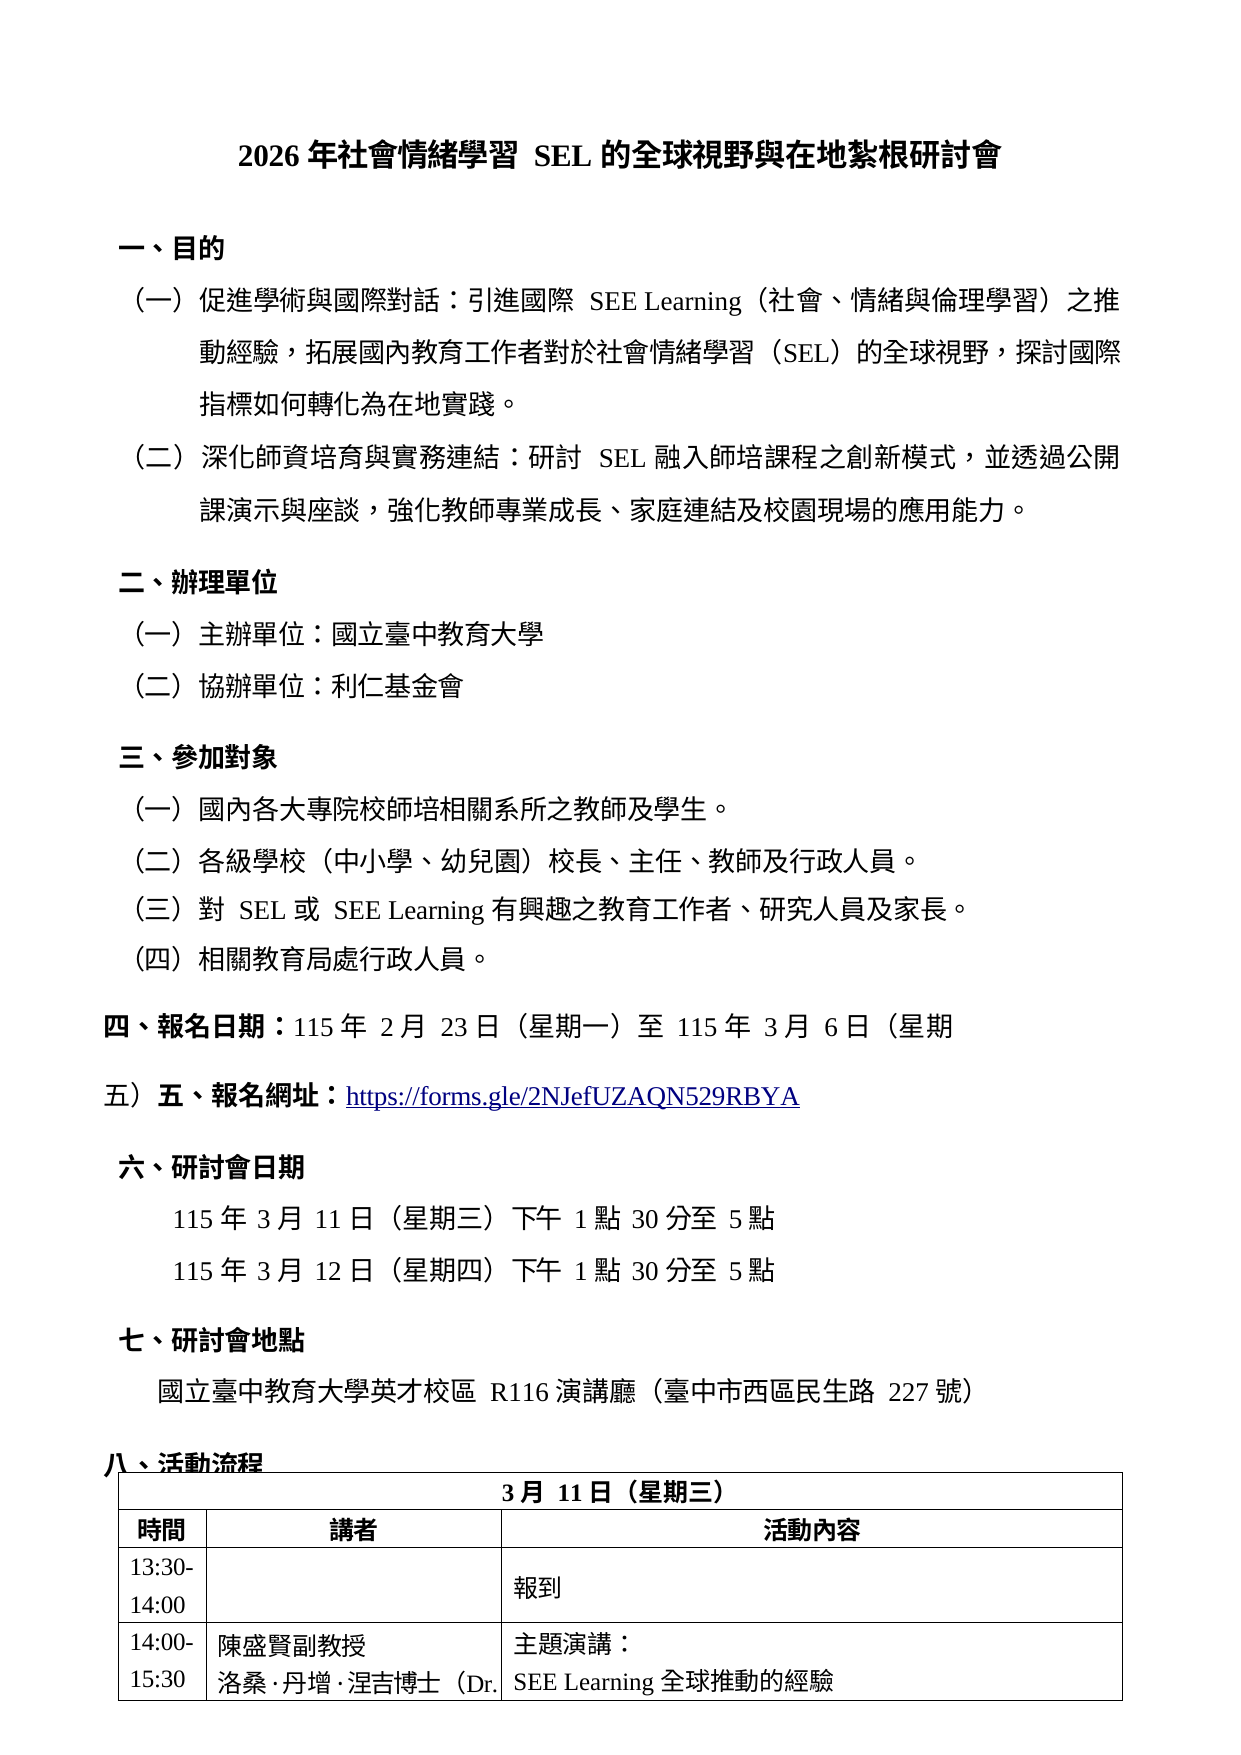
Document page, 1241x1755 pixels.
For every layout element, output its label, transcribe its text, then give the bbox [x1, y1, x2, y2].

subtitle 七、研討會地點 [118, 1319, 1137, 1358]
text （四）相關教育局處行政人員。 [118, 940, 1137, 977]
subtitle 2026 年社會情緒學習 SEL 的全球視野與在地紮根研討會 [103, 130, 1137, 176]
text 四、報名日期：115 年 2 月 23 日（星期一）至 115 年 3 月 6 日（星期五）五、報名網址：https://forms.gle/2NJefUZAQN529RBYA [103, 1008, 990, 1113]
text （二）協辦單位：利仁基金會 [118, 665, 1137, 704]
table_cell 陳盛賢副教授 洛桑·丹增·涅吉博士（Dr. [207, 1623, 501, 1699]
text （一）主辦單位：國立臺中教育大學 [118, 613, 1137, 652]
table_header 3 月 11 日（星期三） [119, 1473, 1122, 1509]
table_cell 14:00- 15:30 [119, 1623, 206, 1699]
table_cell 時間 [119, 1510, 206, 1547]
text （二）各級學校（中小學、幼兒園）校長、主任、教師及行政人員。 [118, 839, 1137, 879]
text （一）促進學術與國際對話：引進國際 SEE Learning（社會、情緒與倫理學習）之推動經驗，拓展國內教育工作者對於社會情緒學習（SEL）的全球視野，探討國際指標如何轉化為在地實踐。 [118, 278, 1122, 422]
subtitle 六、研討會日期 [118, 1146, 1137, 1185]
table_cell 報到 [502, 1548, 1122, 1622]
text 115 年 3 月 12 日（星期四）下午 1 點 30 分至 5 點 [172, 1248, 1137, 1288]
subtitle 二、辦理單位 [118, 561, 1137, 600]
text 115 年 3 月 11 日（星期三）下午 1 點 30 分至 5 點 [172, 1197, 1137, 1237]
text 國立臺中教育大學英才校區 R116 演講廳（臺中市西區民生路 227 號）八、活動流程 [103, 1370, 1129, 1702]
text （一）國內各大專院校師培相關系所之教師及學生。 [118, 788, 1137, 827]
subtitle 三、參加對象 [118, 736, 1137, 775]
text （三）對 SEL 或 SEE Learning 有興趣之教育工作者、研究人員及家長。 [118, 891, 1137, 928]
table_cell 講者 [207, 1510, 501, 1547]
text （二）深化師資培育與實務連結：研討 SEL 融入師培課程之創新模式，並透過公開課演示與座談，強化教師專業成長、家庭連結及校園現場的應用能力。 [118, 436, 1123, 528]
table_cell [207, 1548, 501, 1622]
subtitle 一、目的 [118, 227, 1137, 267]
table_cell 活動內容 [502, 1510, 1122, 1547]
table_cell 主題演講： SEE Learning 全球推動的經驗 [502, 1623, 1122, 1699]
table_cell 13:30- 14:00 [119, 1548, 206, 1622]
